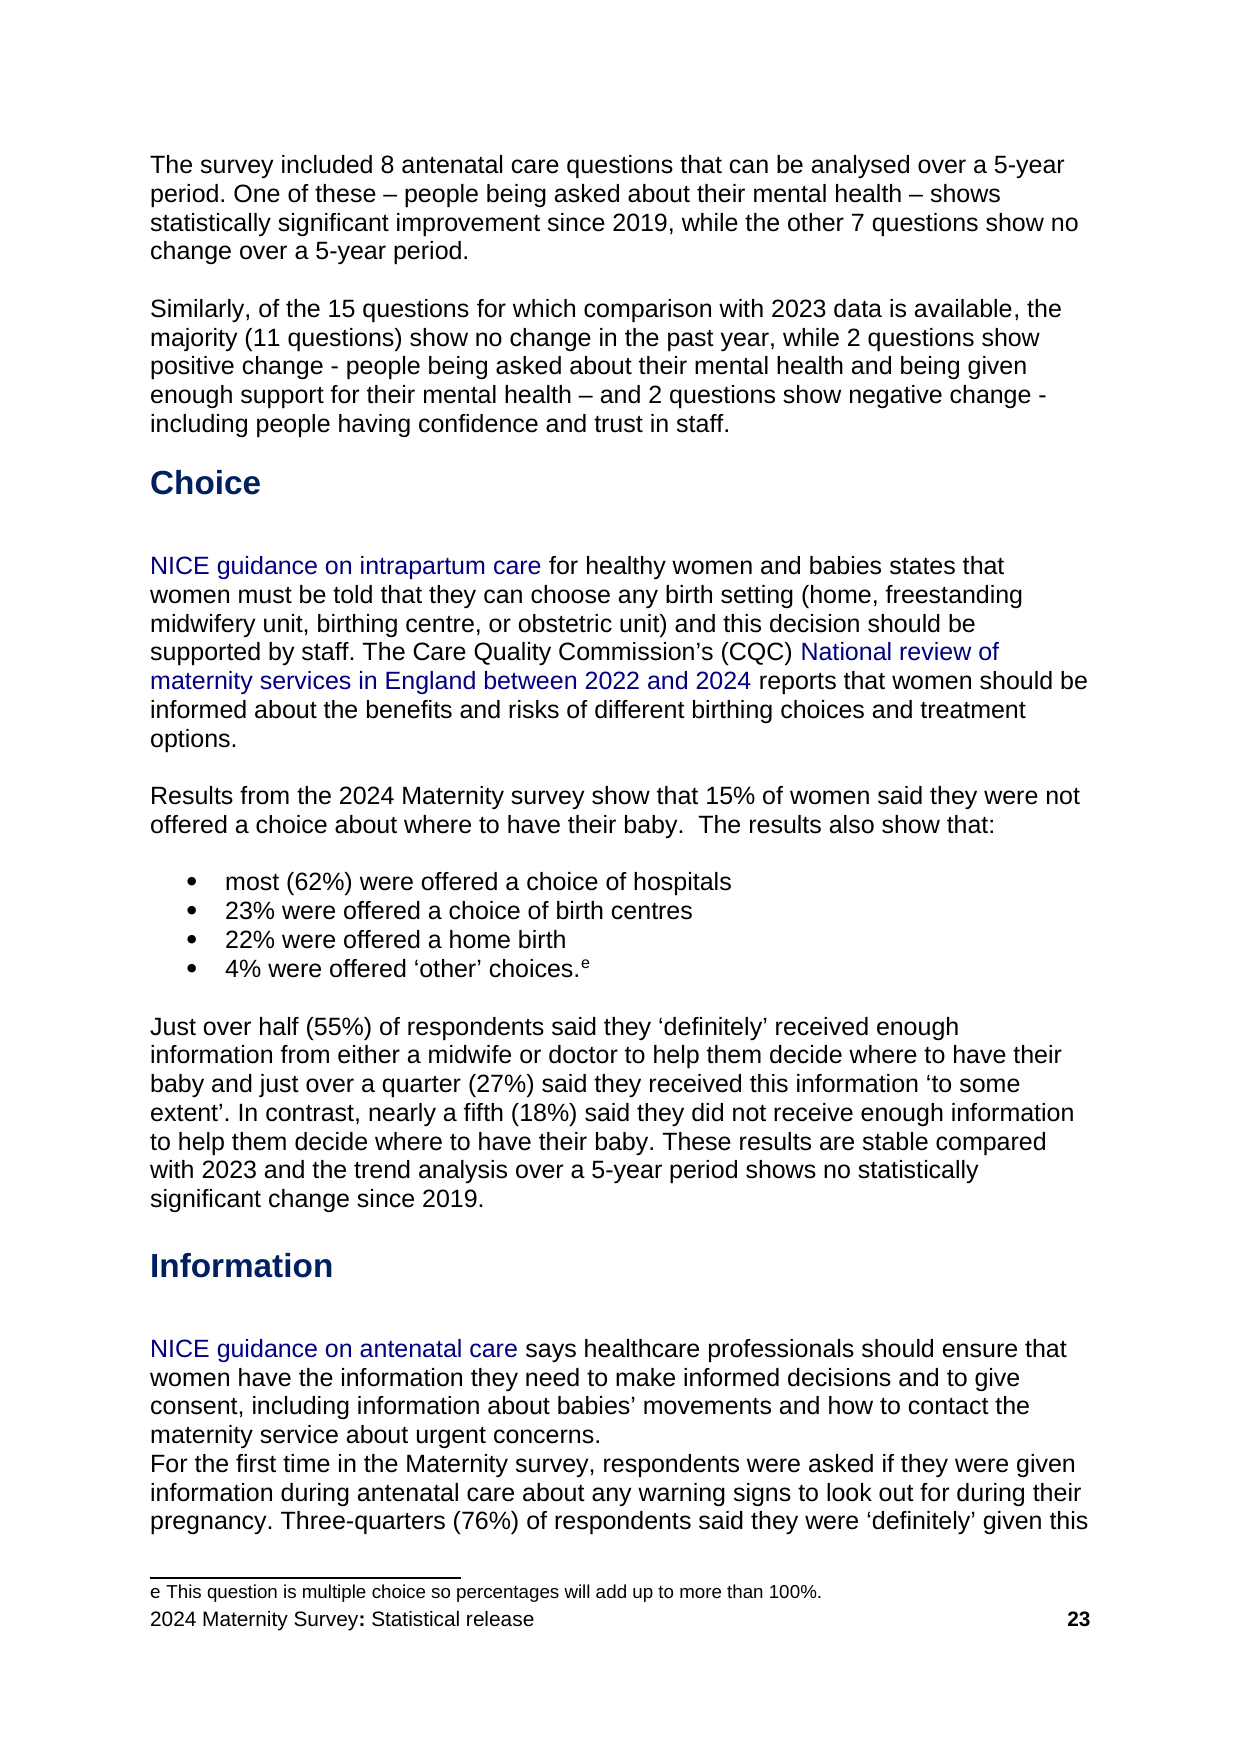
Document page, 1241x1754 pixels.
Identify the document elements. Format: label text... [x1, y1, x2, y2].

list most (62%) were offered a choice of hospitals [187, 867, 1090, 896]
text Results from the 2024 Maternity survey show that 15% of women said they were not offered a choice about where to have their baby. The results also show that: [150, 781, 1090, 838]
text The survey included 8 antenatal care questions that can be analysed over a 5-year period. One of these – people being asked about their mental health – shows statistically significant improvement since 2019, while the other 7 questions show no change over a 5-year period. [150, 150, 1090, 265]
text For the first time in the Maternity survey, respondents were asked if they were given information during antenatal care about any warning signs to look out for during their pregnancy. Three-quarters (76%) of respondents said they were ‘definitely’ given this [150, 1449, 1090, 1535]
text Similarly, of the 15 questions for which comparison with 2023 data is available, the majority (11 questions) show no change in the past year, while 2 questions show positive change - people being asked about their mental health and being given enough support for their mental health – and 2 questions show negative change - including people having confidence and trust in staff. [150, 294, 1090, 437]
text Just over half (55%) of respondents said they ‘definitely’ received enough information from either a midwife or doctor to help them decide where to have their baby and just over a quarter (27%) said they received this information ‘to some extent’. In contrast, nearly a fifth (18%) said they did not receive enough information to help them decide where to have their baby. These results are stable compared with 2023 and the trend analysis over a 5-year period shows no statistically significant change since 2019. [150, 1011, 1090, 1213]
text NICE guidance on intrapartum care for healthy women and babies states that women must be told that they can choose any birth setting (home, freestanding midwifery unit, birthing centre, or obstetric unit) and this decision should be supported by staff. The Care Quality Commission’s (CQC) National review of maternity services in England between 2022 and 2024 reports that women should be informed about the benefits and risks of different birthing choices and treatment options. [150, 551, 1090, 752]
list 22% were offered a home birth [187, 925, 1090, 954]
list 4% were offered ‘other’ choices. [187, 954, 1090, 983]
text NICE guidance on antenatal care says healthcare professionals should ensure that women have the information they need to make informed decisions and to give consent, including information about babies’ movements and how to contact the maternity service about urgent concerns. [150, 1334, 1090, 1449]
subtitle Information [150, 1246, 1090, 1284]
subtitle Choice [150, 463, 1090, 501]
list This question is multiple choice so percentages will add up to more than 100%. [150, 1578, 1090, 1604]
list 23% were offered a choice of birth centres [187, 896, 1090, 925]
